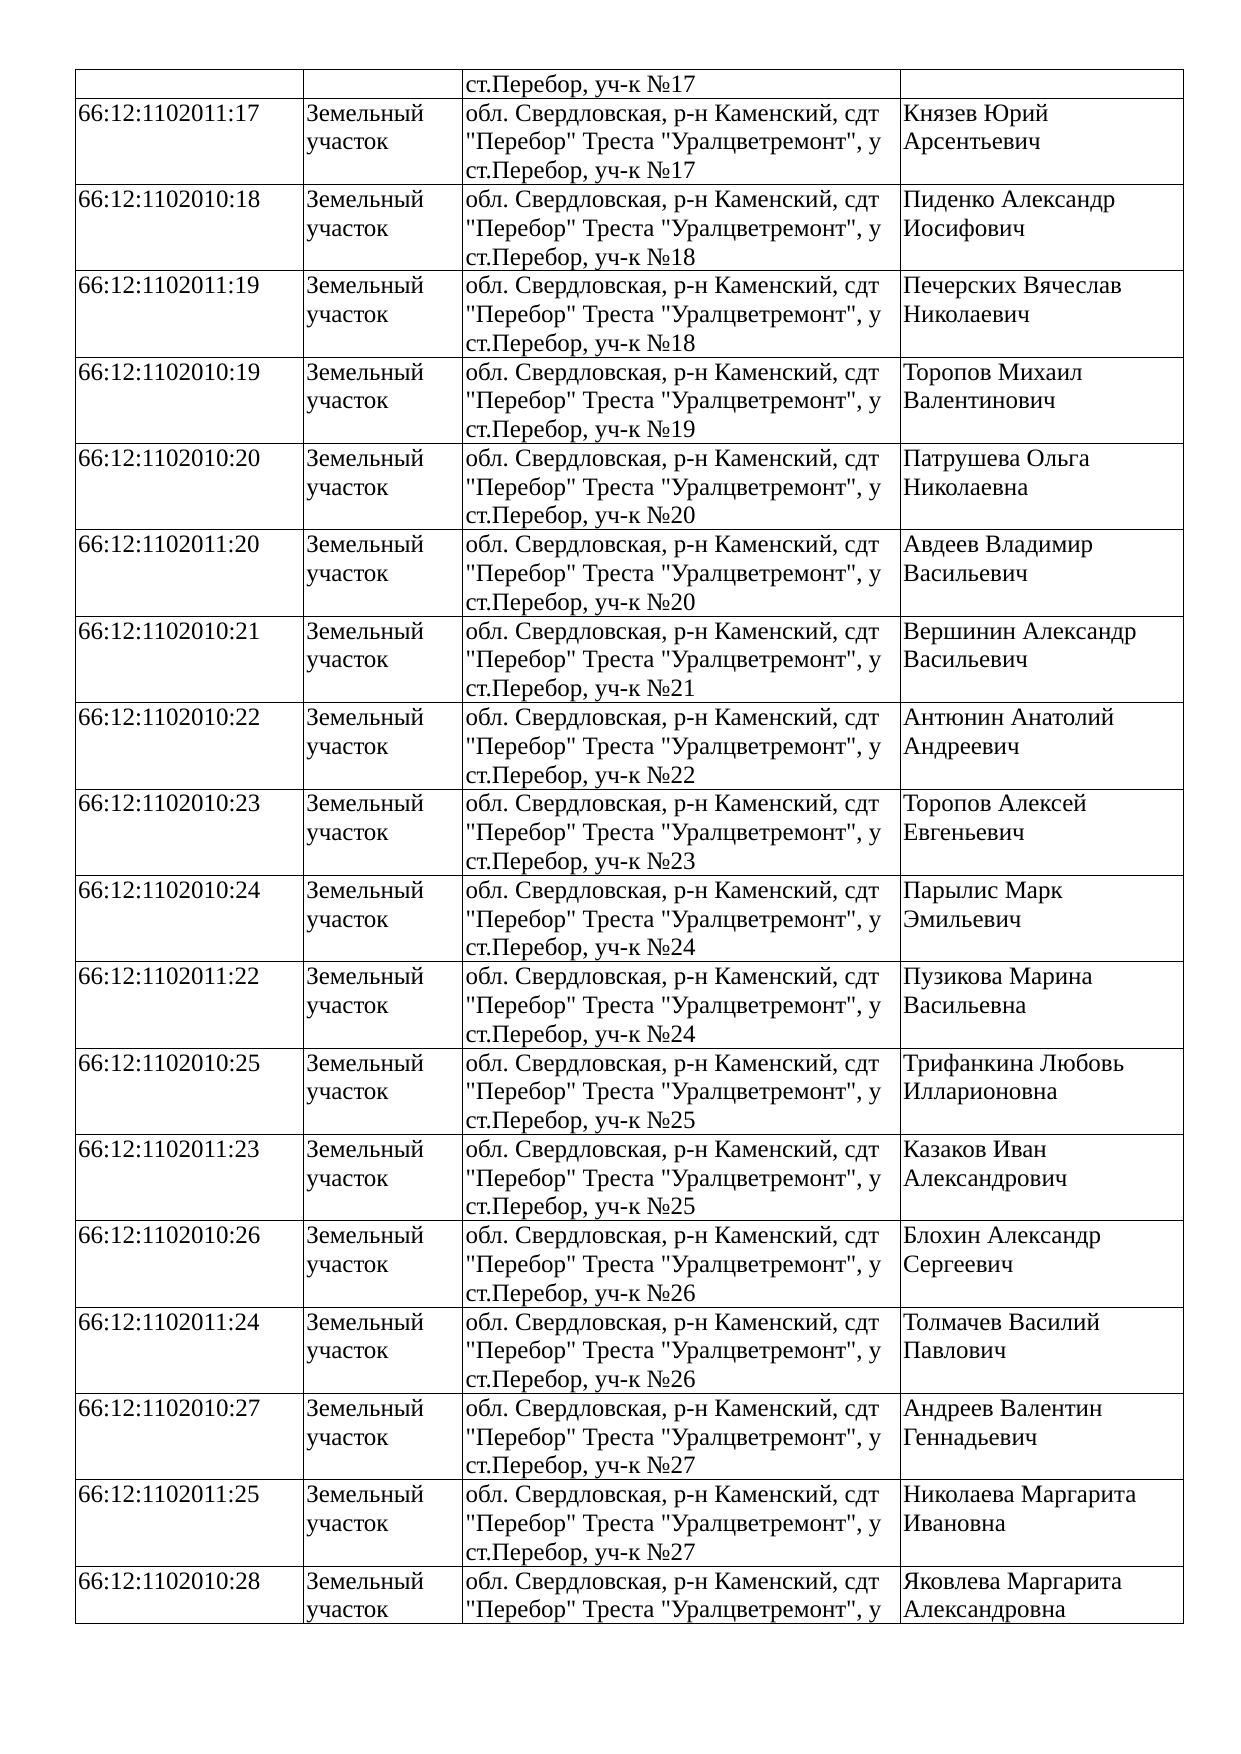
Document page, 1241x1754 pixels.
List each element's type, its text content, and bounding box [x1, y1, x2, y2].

table_cell Земельный участок [304, 617, 462, 702]
table_cell Земельный участок [304, 271, 462, 357]
table_cell Патрушева Ольга Николаевна [901, 444, 1183, 529]
table_cell 66:12:1102010:28 [76, 1567, 303, 1623]
table_cell 66:12:1102010:25 [76, 1049, 303, 1134]
table_cell обл. Свердловская, р-н Каменский, сдт "Перебор" Треста "Уралцветремонт", у ст.Перебор, уч-к №24 [463, 962, 900, 1047]
table_cell Земельный участок [304, 962, 462, 1047]
table_cell [304, 70, 462, 98]
table_cell [76, 70, 303, 98]
table_cell Земельный участок [304, 1394, 462, 1479]
table_cell обл. Свердловская, р-н Каменский, сдт "Перебор" Треста "Уралцветремонт", у [463, 1567, 900, 1623]
table_cell Казаков Иван Александрович [901, 1135, 1183, 1220]
table_cell [901, 70, 1183, 98]
table_cell обл. Свердловская, р-н Каменский, сдт "Перебор" Треста "Уралцветремонт", у ст.Перебор, уч-к №25 [463, 1049, 900, 1134]
table_cell Земельный участок [304, 444, 462, 529]
table_cell Яковлева Маргарита Александровна [901, 1567, 1183, 1623]
table_cell Трифанкина Любовь Илларионовна [901, 1049, 1183, 1134]
table_cell 66:12:1102011:24 [76, 1308, 303, 1393]
table_cell обл. Свердловская, р-н Каменский, сдт "Перебор" Треста "Уралцветремонт", у ст.Перебор, уч-к №20 [463, 444, 900, 529]
table_cell Авдеев Владимир Васильевич [901, 530, 1183, 616]
table_cell Земельный участок [304, 876, 462, 961]
table_cell Блохин Александр Сергеевич [901, 1221, 1183, 1307]
table_cell Пузикова Марина Васильевна [901, 962, 1183, 1047]
table_cell Печерских Вячеслав Николаевич [901, 271, 1183, 357]
table_cell Земельный участок [304, 703, 462, 788]
table_cell 66:12:1102010:20 [76, 444, 303, 529]
table_cell Земельный участок [304, 530, 462, 616]
table_cell Пиденко Александр Иосифович [901, 185, 1183, 270]
table_cell обл. Свердловская, р-н Каменский, сдт "Перебор" Треста "Уралцветремонт", у ст.Перебор, уч-к №25 [463, 1135, 900, 1220]
table_cell Земельный участок [304, 1480, 462, 1566]
table_cell Вершинин Александр Васильевич [901, 617, 1183, 702]
table_cell Парылис Марк Эмильевич [901, 876, 1183, 961]
table_cell Андреев Валентин Геннадьевич [901, 1394, 1183, 1479]
table_cell обл. Свердловская, р-н Каменский, сдт "Перебор" Треста "Уралцветремонт", у ст.Перебор, уч-к №26 [463, 1221, 900, 1307]
table_cell 66:12:1102011:17 [76, 99, 303, 184]
table_cell 66:12:1102010:22 [76, 703, 303, 788]
table_cell обл. Свердловская, р-н Каменский, сдт "Перебор" Треста "Уралцветремонт", у ст.Перебор, уч-к №20 [463, 530, 900, 616]
table_cell Князев Юрий Арсентьевич [901, 99, 1183, 184]
table_cell обл. Свердловская, р-н Каменский, сдт "Перебор" Треста "Уралцветремонт", у ст.Перебор, уч-к №23 [463, 790, 900, 875]
table_cell Земельный участок [304, 185, 462, 270]
table_cell 66:12:1102011:19 [76, 271, 303, 357]
table_cell 66:12:1102010:23 [76, 790, 303, 875]
table_cell 66:12:1102011:20 [76, 530, 303, 616]
table_cell Толмачев Василий Павлович [901, 1308, 1183, 1393]
table_cell 66:12:1102010:19 [76, 358, 303, 443]
table_cell Земельный участок [304, 1308, 462, 1393]
table_cell обл. Свердловская, р-н Каменский, сдт "Перебор" Треста "Уралцветремонт", у ст.Перебор, уч-к №27 [463, 1480, 900, 1566]
table_cell Земельный участок [304, 1567, 462, 1623]
table_cell обл. Свердловская, р-н Каменский, сдт "Перебор" Треста "Уралцветремонт", у ст.Перебор, уч-к №26 [463, 1308, 900, 1393]
table_cell Земельный участок [304, 99, 462, 184]
table_cell 66:12:1102010:27 [76, 1394, 303, 1479]
table_cell обл. Свердловская, р-н Каменский, сдт "Перебор" Треста "Уралцветремонт", у ст.Перебор, уч-к №18 [463, 271, 900, 357]
table_cell 66:12:1102010:21 [76, 617, 303, 702]
table_cell обл. Свердловская, р-н Каменский, сдт "Перебор" Треста "Уралцветремонт", у ст.Перебор, уч-к №17 [463, 99, 900, 184]
table_cell 66:12:1102011:22 [76, 962, 303, 1047]
table_cell Земельный участок [304, 1049, 462, 1134]
table_cell Торопов Михаил Валентинович [901, 358, 1183, 443]
table_cell Земельный участок [304, 358, 462, 443]
table_cell Антюнин Анатолий Андреевич [901, 703, 1183, 788]
table_cell обл. Свердловская, р-н Каменский, сдт "Перебор" Треста "Уралцветремонт", у ст.Перебор, уч-к №24 [463, 876, 900, 961]
table_cell Земельный участок [304, 1135, 462, 1220]
table_cell 66:12:1102011:25 [76, 1480, 303, 1566]
table_cell обл. Свердловская, р-н Каменский, сдт "Перебор" Треста "Уралцветремонт", у ст.Перебор, уч-к №22 [463, 703, 900, 788]
table_cell обл. Свердловская, р-н Каменский, сдт "Перебор" Треста "Уралцветремонт", у ст.Перебор, уч-к №19 [463, 358, 900, 443]
table_cell Земельный участок [304, 1221, 462, 1307]
table_cell Земельный участок [304, 790, 462, 875]
table_cell обл. Свердловская, р-н Каменский, сдт "Перебор" Треста "Уралцветремонт", у ст.Перебор, уч-к №27 [463, 1394, 900, 1479]
table_cell Торопов Алексей Евгеньевич [901, 790, 1183, 875]
table_cell 66:12:1102010:18 [76, 185, 303, 270]
table_cell 66:12:1102010:26 [76, 1221, 303, 1307]
table_cell Николаева Маргарита Ивановна [901, 1480, 1183, 1566]
table_cell обл. Свердловская, р-н Каменский, сдт "Перебор" Треста "Уралцветремонт", у ст.Перебор, уч-к №18 [463, 185, 900, 270]
table_cell 66:12:1102011:23 [76, 1135, 303, 1220]
table_cell обл. Свердловская, р-н Каменский, сдт "Перебор" Треста "Уралцветремонт", у ст.Перебор, уч-к №21 [463, 617, 900, 702]
table_cell 66:12:1102010:24 [76, 876, 303, 961]
table_cell ст.Перебор, уч-к №17 [463, 70, 900, 98]
